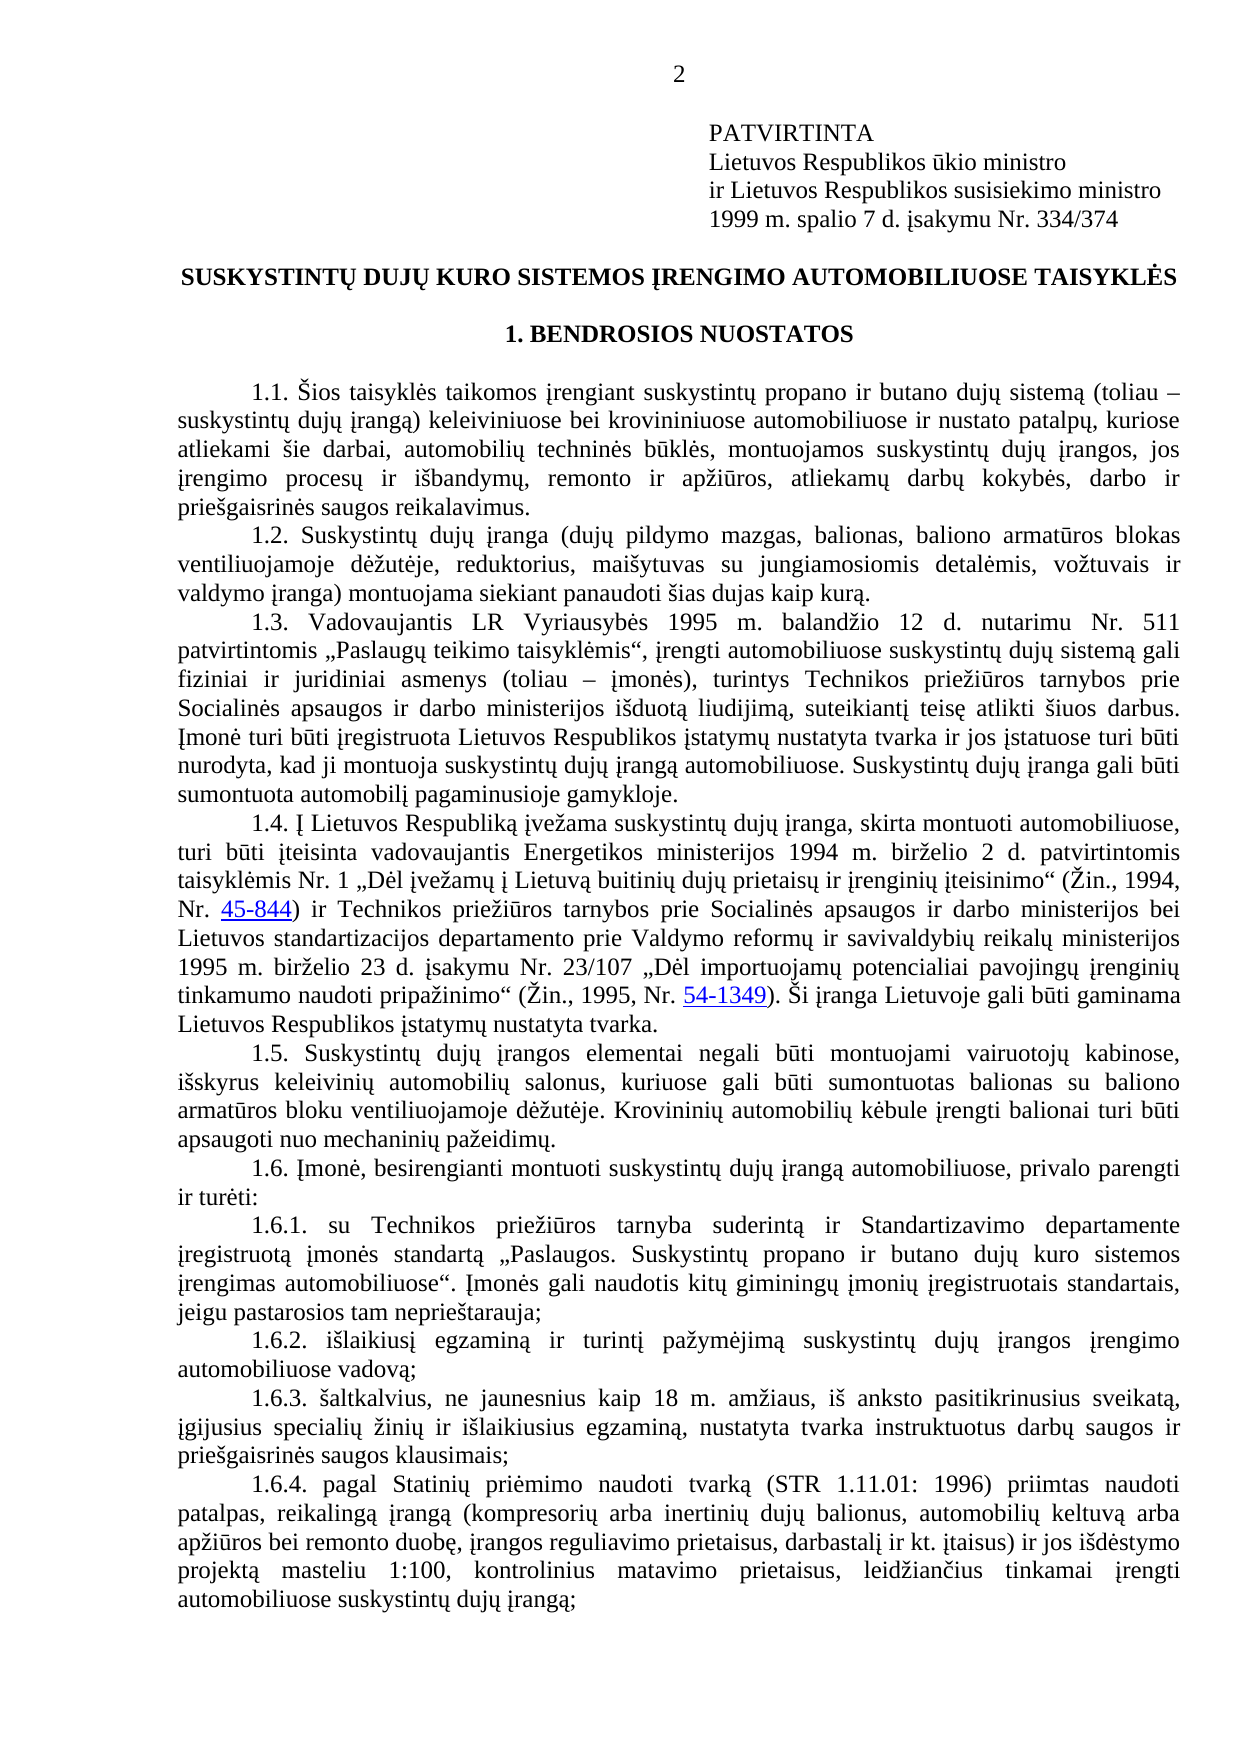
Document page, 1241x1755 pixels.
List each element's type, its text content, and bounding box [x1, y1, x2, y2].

text Lietuvos Respublikos ūkio ministro [177, 147, 1181, 176]
text 1.5. Suskystintų dujų įrangos elementai negali būti montuojami vairuotojų kabinose, išskyrus keleivinių automobilių salonus, kuriuose gali būti sumontuotas balionas su baliono armatūros bloku ventiliuojamoje dėžutėje. Krovininių automobilių kėbule įrengti balionai turi būti apsaugoti nuo mechaninių pažeidimų. [177, 1038, 1181, 1153]
text 1. BENDROSIOS NUOSTATOS [177, 319, 1181, 348]
text 1.6.1. su Technikos priežiūros tarnyba suderintą ir Standartizavimo departamente įregistruotą įmonės standartą „Paslaugos. Suskystintų propano ir butano dujų kuro sistemos įrengimas automobiliuose“. Įmonės gali naudotis kitų giminingų įmonių įregistruotais standartais, jeigu pastarosios tam neprieštarauja; [177, 1211, 1181, 1326]
text 1.6.4. pagal Statinių priėmimo naudoti tvarką (STR 1.11.01: 1996) priimtas naudoti patalpas, reikalingą įrangą (kompresorių arba inertinių dujų balionus, automobilių keltuvą arba apžiūros bei remonto duobę, įrangos reguliavimo prietaisus, darbastalį ir kt. įtaisus) ir jos išdėstymo projektą masteliu 1:100, kontrolinius matavimo prietaisus, leidžiančius tinkamai įrengti automobiliuose suskystintų dujų įrangą; [177, 1469, 1181, 1613]
text 1.6.3. šaltkalvius, ne jaunesnius kaip 18 m. amžiaus, iš anksto pasitikrinusius sveikatą, įgijusius specialių žinių ir išlaikiusius egzaminą, nustatyta tvarka instruktuotus darbų saugos ir priešgaisrinės saugos klausimais; [177, 1383, 1181, 1469]
text 1.6. Įmonė, besirengianti montuoti suskystintų dujų įrangą automobiliuose, privalo parengti ir turėti: [177, 1153, 1181, 1211]
text ir Lietuvos Respublikos susisiekimo ministro [177, 176, 1181, 204]
text SUSKYSTINTŲ DUJŲ KURO SISTEMOS ĮRENGIMO AUTOMOBILIUOSE TAISYKLĖS [177, 262, 1181, 291]
text 1.3. Vadovaujantis LR Vyriausybės 1995 m. balandžio 12 d. nutarimu Nr. 511 patvirtintomis „Paslaugų teikimo taisyklėmis“, įrengti automobiliuose suskystintų dujų sistemą gali fiziniai ir juridiniai asmenys (toliau – įmonės), turintys Technikos priežiūros tarnybos prie Socialinės apsaugos ir darbo ministerijos išduotą liudijimą, suteikiantį teisę atlikti šiuos darbus. Įmonė turi būti įregistruota Lietuvos Respublikos įstatymų nustatyta tvarka ir jos įstatuose turi būti nurodyta, kad ji montuoja suskystintų dujų įrangą automobiliuose. Suskystintų dujų įranga gali būti sumontuota automobilį pagaminusioje gamykloje. [177, 607, 1181, 808]
text 1.4. Į Lietuvos Respubliką įvežama suskystintų dujų įranga, skirta montuoti automobiliuose, turi būti įteisinta vadovaujantis Energetikos ministerijos 1994 m. birželio 2 d. patvirtintomis taisyklėmis Nr. 1 „Dėl įvežamų į Lietuvą buitinių dujų prietaisų ir įrenginių įteisinimo“ (Žin., 1994, Nr. 45-844) ir Technikos priežiūros tarnybos prie Socialinės apsaugos ir darbo ministerijos bei Lietuvos standartizacijos departamento prie Valdymo reformų ir savivaldybių reikalų ministerijos 1995 m. birželio 23 d. įsakymu Nr. 23/107 „Dėl importuojamų potencialiai pavojingų įrenginių tinkamumo naudoti pripažinimo“ (Žin., 1995, Nr. 54-1349). Ši įranga Lietuvoje gali būti gaminama Lietuvos Respublikos įstatymų nustatyta tvarka. [177, 808, 1181, 1038]
text 1.1. Šios taisyklės taikomos įrengiant suskystintų propano ir butano dujų sistemą (toliau – suskystintų dujų įrangą) keleiviniuose bei krovininiuose automobiliuose ir nustato patalpų, kuriose atliekami šie darbai, automobilių techninės būklės, montuojamos suskystintų dujų įrangos, jos įrengimo procesų ir išbandymų, remonto ir apžiūros, atliekamų darbų kokybės, darbo ir priešgaisrinės saugos reikalavimus. [177, 377, 1181, 521]
text 1999 m. spalio 7 d. įsakymu Nr. 334/374 [177, 204, 1181, 233]
text PATVIRTINTA [177, 118, 1181, 147]
text 1.6.2. išlaikiusį egzaminą ir turintį pažymėjimą suskystintų dujų įrangos įrengimo automobiliuose vadovą; [177, 1326, 1181, 1383]
text 1.2. Suskystintų dujų įranga (dujų pildymo mazgas, balionas, baliono armatūros blokas ventiliuojamoje dėžutėje, reduktorius, maišytuvas su jungiamosiomis detalėmis, vožtuvais ir valdymo įranga) montuojama siekiant panaudoti šias dujas kaip kurą. [177, 521, 1181, 607]
